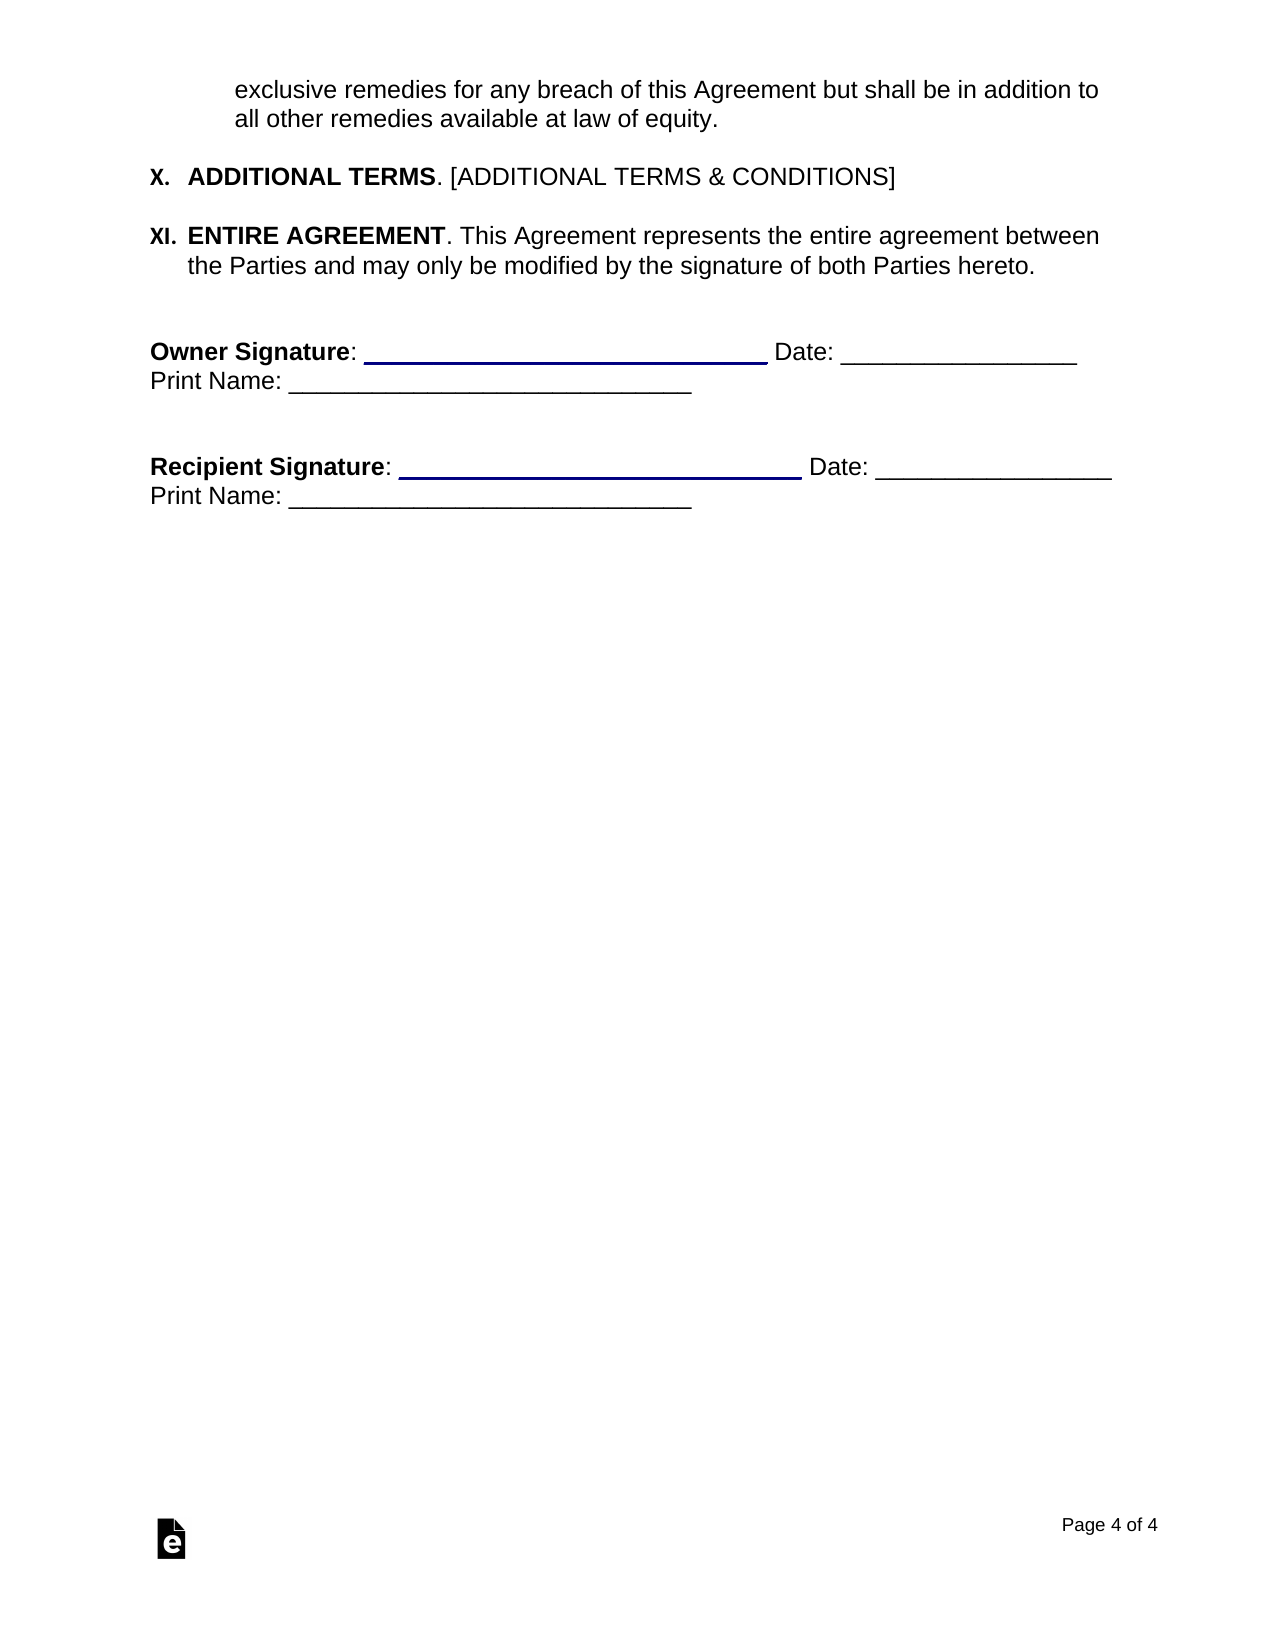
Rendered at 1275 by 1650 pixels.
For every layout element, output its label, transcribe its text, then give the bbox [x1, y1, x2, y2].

list exclusive remedies for any breach of this Agreement but shall be in addition to all other remedies available at law of equity. [187, 75, 1125, 132]
text Owner Signature: _____________________________ Date: _________________ [150, 337, 1125, 366]
list ADDITIONAL TERMS. [ADDITIONAL TERMS & CONDITIONS] [150, 161, 1125, 192]
text Print Name: _____________________________ [150, 366, 1125, 395]
text Print Name: _____________________________ [150, 481, 1125, 510]
text Recipient Signature: _____________________________ Date: _________________ [150, 452, 1125, 481]
list ENTIRE AGREEMENT. This Agreement represents the entire agreement between the Parties and may only be modified by the signature of both Parties hereto. [150, 221, 1125, 280]
